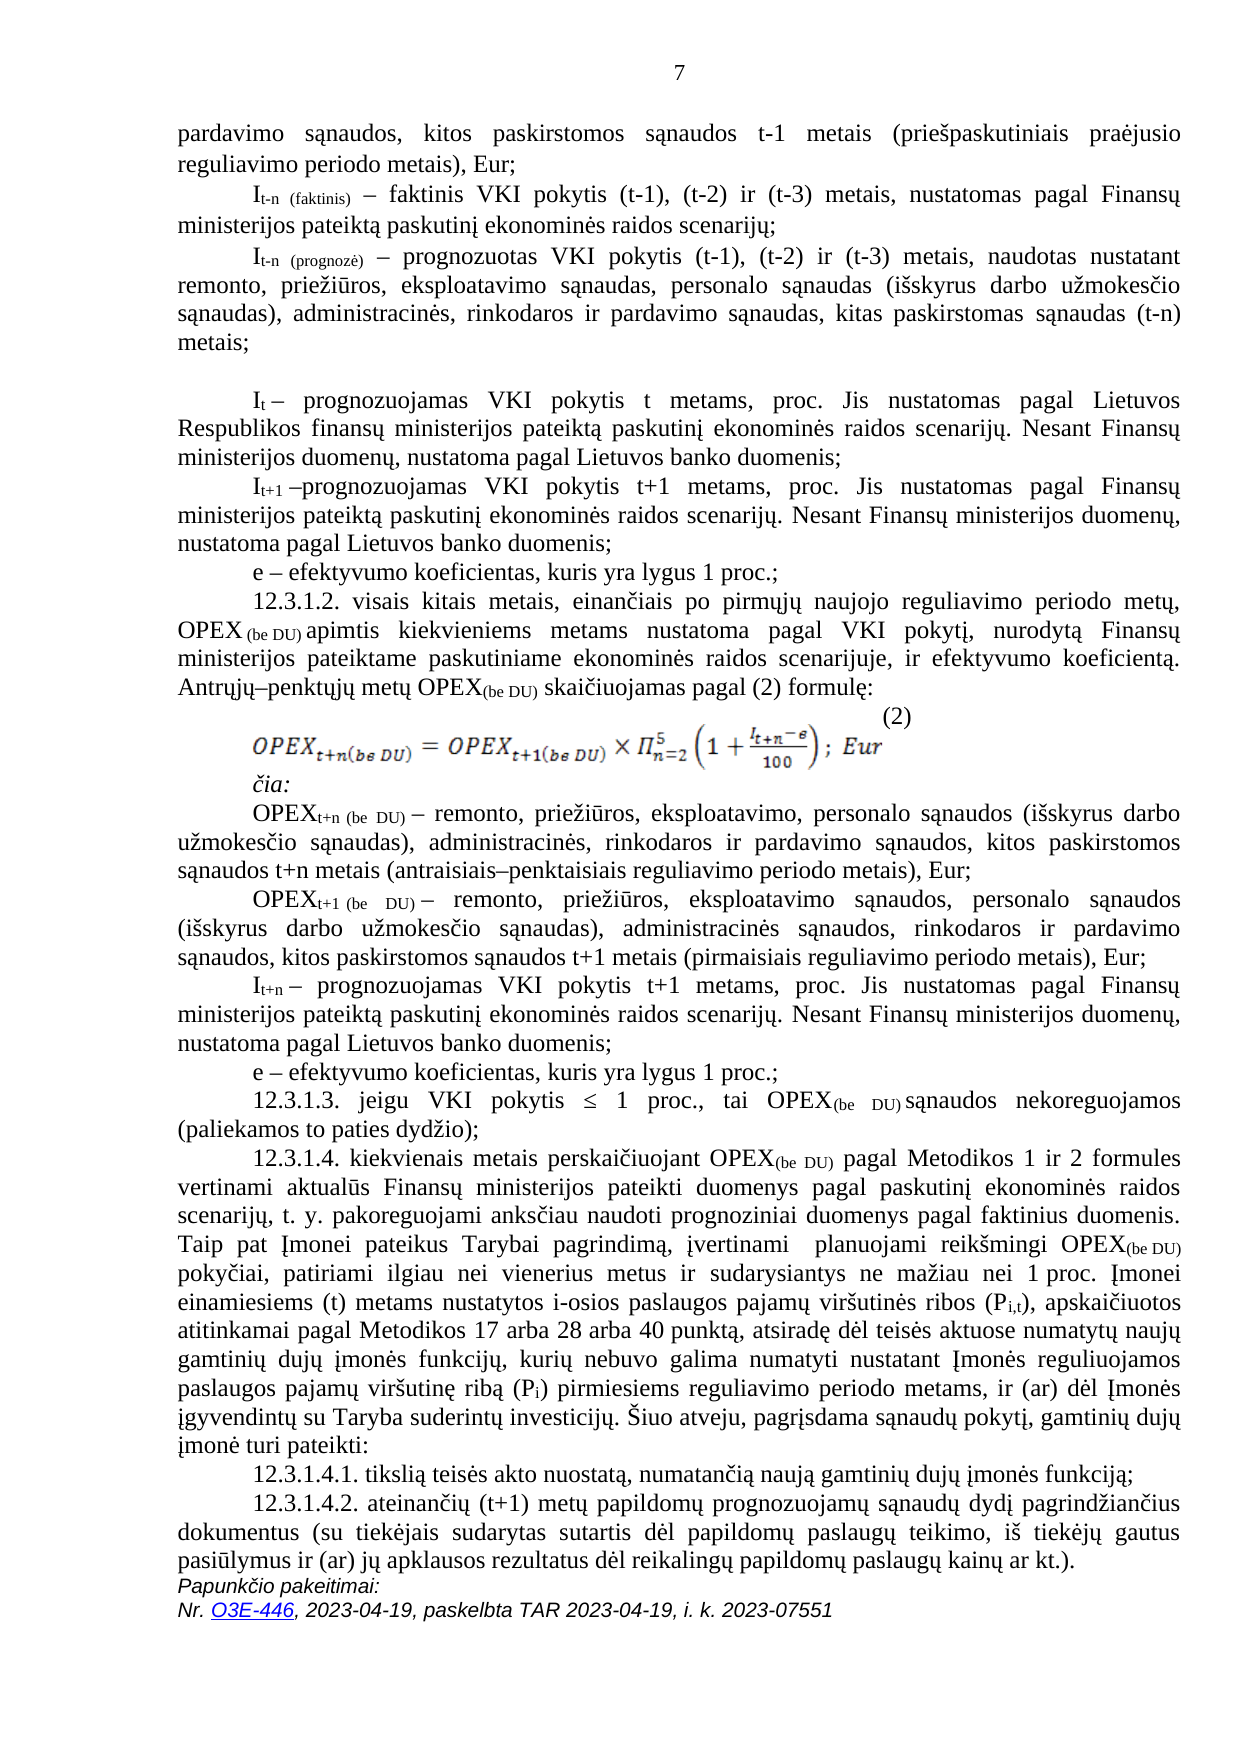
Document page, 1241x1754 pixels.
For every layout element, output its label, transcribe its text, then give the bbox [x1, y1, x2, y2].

text (2) [177, 701, 1181, 769]
text 12.3.1.3. jeigu VKI pokytis ≤ 1 proc., tai OPEX(be DU) sąnaudos nekoreguojamos (paliekamos to paties dydžio); [177, 1086, 1181, 1143]
text 12.3.1.2. visais kitais metais, einančiais po pirmųjų naujojo reguliavimo periodo metų, OPEX (be DU) apimtis kiekvieniems metams nustatoma pagal VKI pokytį, nurodytą Finansų ministerijos pateiktame paskutiniame ekonominės raidos scenarijuje, ir efektyvumo koeficientą. Antrųjų–penktųjų metų OPEX(be DU) skaičiuojamas pagal (2) formulę: [177, 586, 1181, 701]
text e – efektyvumo koeficientas, kuris yra lygus 1 proc.; [177, 557, 1181, 586]
text It-n (prognozė) – prognozuotas VKI pokytis (t-1), (t-2) ir (t-3) metais, naudotas nustatant remonto, priežiūros, eksploatavimo sąnaudas, personalo sąnaudas (išskyrus darbo užmokesčio sąnaudas), administracinės, rinkodaros ir pardavimo sąnaudas, kitas paskirstomas sąnaudas (t-n) metais; [177, 241, 1181, 356]
text OPEXt+1 (be DU) – remonto, priežiūros, eksploatavimo sąnaudos, personalo sąnaudos (išskyrus darbo užmokesčio sąnaudas), administracinės sąnaudos, rinkodaros ir pardavimo sąnaudos, kitos paskirstomos sąnaudos t+1 metais (pirmaisiais reguliavimo periodo metais), Eur; [177, 884, 1181, 971]
text It-n (faktinis) – faktinis VKI pokytis (t-1), (t-2) ir (t-3) metais, nustatomas pagal Finansų ministerijos pateiktą paskutinį ekonominės raidos scenarijų; [177, 179, 1181, 239]
text It+1 –prognozuojamas VKI pokytis t+1 metams, proc. Jis nustatomas pagal Finansų ministerijos pateiktą paskutinį ekonominės raidos scenarijų. Nesant Finansų ministerijos duomenų, nustatoma pagal Lietuvos banko duomenis; [177, 471, 1181, 557]
text It – prognozuojamas VKI pokytis t metams, proc. Jis nustatomas pagal Lietuvos Respublikos finansų ministerijos pateiktą paskutinį ekonominės raidos scenarijų. Nesant Finansų ministerijos duomenų, nustatoma pagal Lietuvos banko duomenis; [177, 385, 1181, 471]
text pardavimo sąnaudos, kitos paskirstomos sąnaudos t-1 metais (priešpaskutiniais praėjusio reguliavimo periodo metais), Eur; [177, 118, 1181, 178]
text Nr. O3E-446, 2023-04-19, paskelbta TAR 2023-04-19, i. k. 2023-07551 [177, 1598, 1181, 1622]
text It+n – prognozuojamas VKI pokytis t+1 metams, proc. Jis nustatomas pagal Finansų ministerijos pateiktą paskutinį ekonominės raidos scenarijų. Nesant Finansų ministerijos duomenų, nustatoma pagal Lietuvos banko duomenis; [177, 971, 1181, 1057]
text OPEXt+n (be DU) – remonto, priežiūros, eksploatavimo, personalo sąnaudos (išskyrus darbo užmokesčio sąnaudas), administracinės, rinkodaros ir pardavimo sąnaudos, kitos paskirstomos sąnaudos t+n metais (antraisiais–penktaisiais reguliavimo periodo metais), Eur; [177, 798, 1181, 884]
text čia: [177, 769, 1181, 798]
text 12.3.1.4.2. ateinančių (t+1) metų papildomų prognozuojamų sąnaudų dydį pagrindžiančius dokumentus (su tiekėjais sudarytas sutartis dėl papildomų paslaugų teikimo, iš tiekėjų gautus pasiūlymus ir (ar) jų apklausos rezultatus dėl reikalingų papildomų paslaugų kainų ar kt.). [177, 1488, 1181, 1574]
text Papunkčio pakeitimai: [177, 1574, 1181, 1598]
text 12.3.1.4.1. tikslią teisės akto nuostatą, numatančią naują gamtinių dujų įmonės funkciją; [177, 1459, 1181, 1488]
text e – efektyvumo koeficientas, kuris yra lygus 1 proc.; [177, 1057, 1181, 1086]
text 12.3.1.4. kiekvienais metais perskaičiuojant OPEX(be DU) pagal Metodikos 1 ir 2 formules vertinami aktualūs Finansų ministerijos pateikti duomenys pagal paskutinį ekonominės raidos scenarijų, t. y. pakoreguojami anksčiau naudoti prognoziniai duomenys pagal faktinius duomenis. Taip pat Įmonei pateikus Tarybai pagrindimą, įvertinami planuojami reikšmingi OPEX(be DU) pokyčiai, patiriami ilgiau nei vienerius metus ir sudarysiantys ne mažiau nei 1 proc. Įmonei einamiesiems (t) metams nustatytos i-osios paslaugos pajamų viršutinės ribos (Pi,t), apskaičiuotos atitinkamai pagal Metodikos 17 arba 28 arba 40 punktą, atsiradę dėl teisės aktuose numatytų naujų gamtinių dujų įmonės funkcijų, kurių nebuvo galima numatyti nustatant Įmonės reguliuojamos paslaugos pajamų viršutinę ribą (Pi) pirmiesiems reguliavimo periodo metams, ir (ar) dėl Įmonės įgyvendintų su Taryba suderintų investicijų. Šiuo atveju, pagrįsdama sąnaudų pokytį, gamtinių dujų įmonė turi pateikti: [177, 1143, 1181, 1459]
